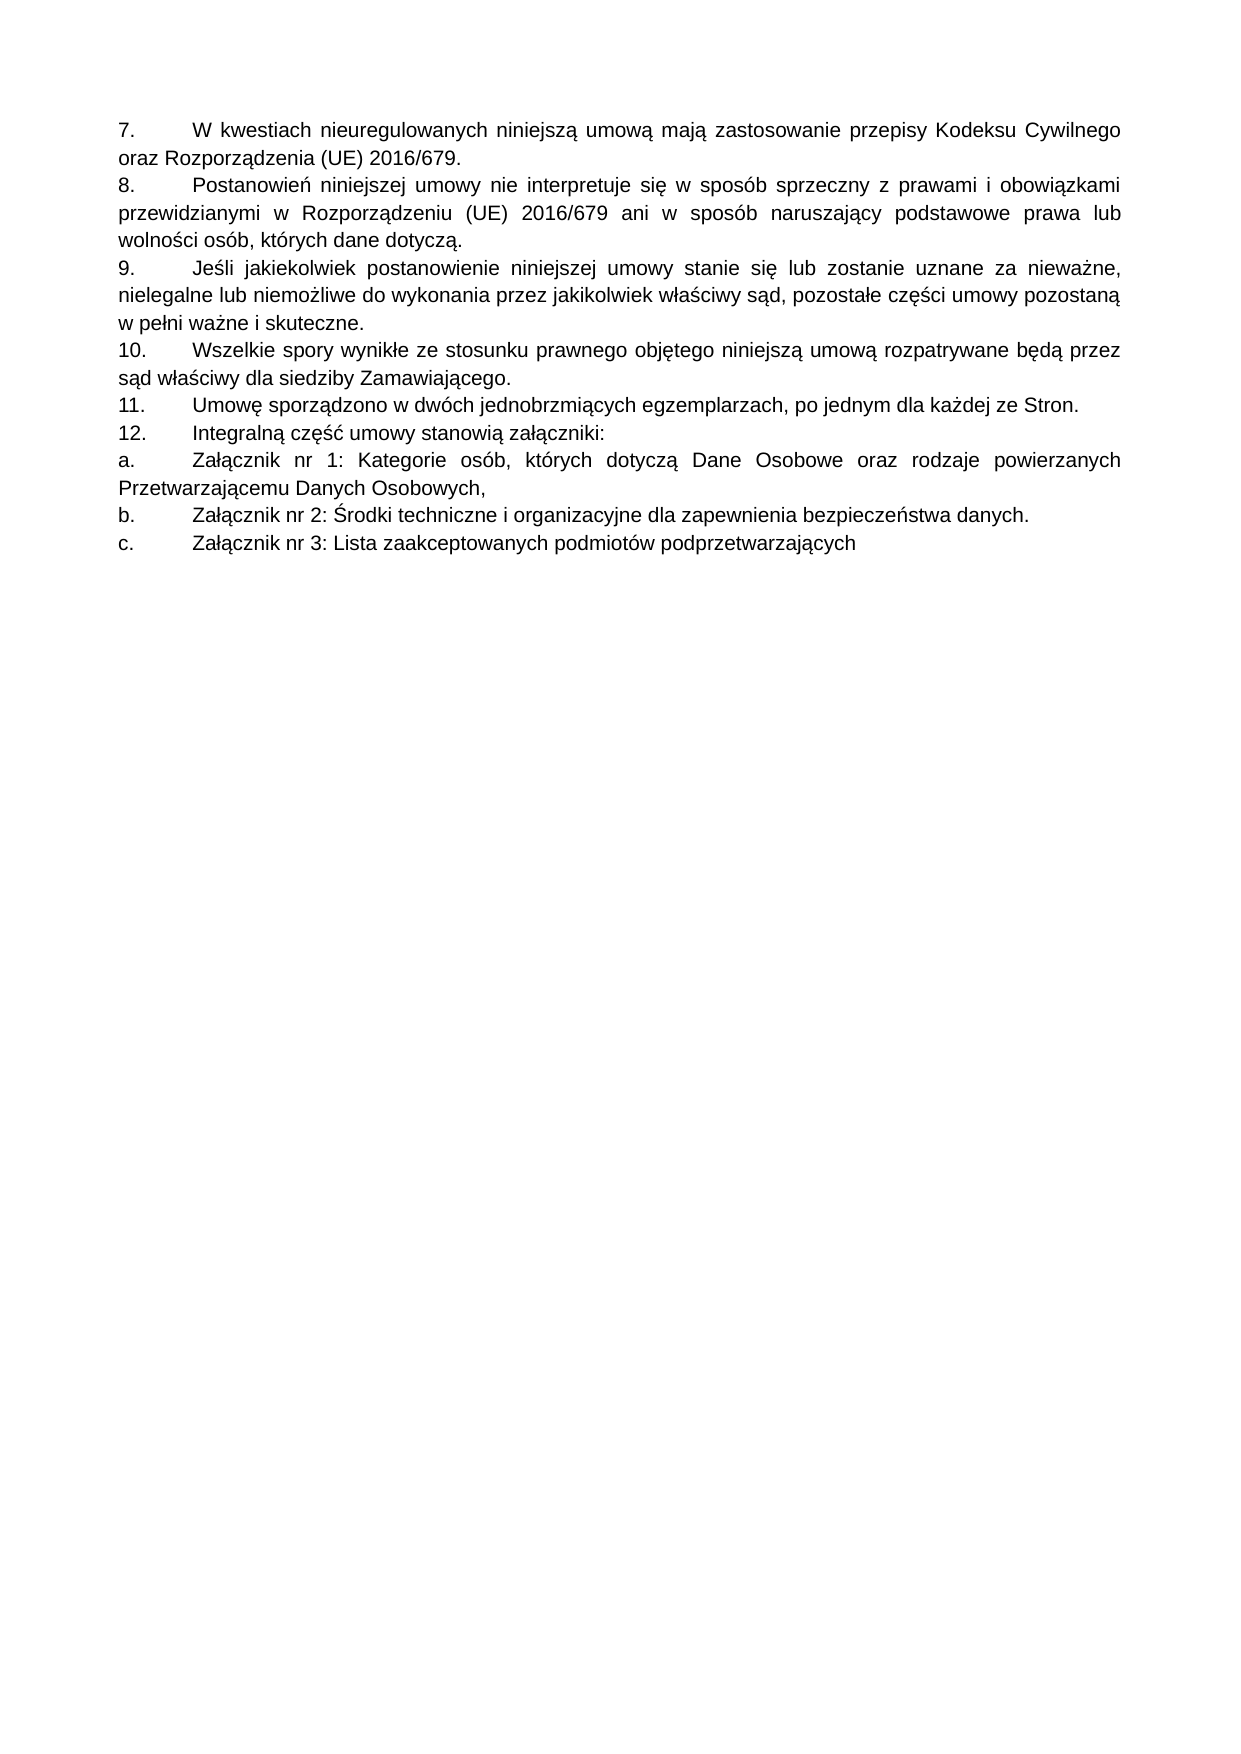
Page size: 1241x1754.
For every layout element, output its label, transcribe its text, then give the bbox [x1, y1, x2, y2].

list Integralną część umowy stanowią załączniki: [118, 421, 1122, 444]
list Jeśli jakiekolwiek postanowienie niniejszej umowy stanie się lub zostanie uznane za nieważne, nielegalne lub niemożliwe do wykonania przez jakikolwiek właściwy sąd, pozostałe części umowy pozostaną w pełni ważne i skuteczne. [118, 256, 1122, 334]
list Załącznik nr 1: Kategorie osób, których dotyczą Dane Osobowe oraz rodzaje powierzanych Przetwarzającemu Danych Osobowych, [118, 448, 1122, 499]
list Załącznik nr 3: Lista zaakceptowanych podmiotów podprzetwarzających [118, 531, 1122, 554]
list W kwestiach nieuregulowanych niniejszą umową mają zastosowanie przepisy Kodeksu Cywilnego oraz Rozporządzenia (UE) 2016/679. [118, 118, 1122, 169]
list Postanowień niniejszej umowy nie interpretuje się w sposób sprzeczny z prawami i obowiązkami przewidzianymi w Rozporządzeniu (UE) 2016/679 ani w sposób naruszający podstawowe prawa lub wolności osób, których dane dotyczą. [118, 173, 1122, 252]
list Załącznik nr 2: Środki techniczne i organizacyjne dla zapewnienia bezpieczeństwa danych. [118, 503, 1122, 527]
list Umowę sporządzono w dwóch jednobrzmiących egzemplarzach, po jednym dla każdej ze Stron. [118, 393, 1122, 417]
list Wszelkie spory wynikłe ze stosunku prawnego objętego niniejszą umową rozpatrywane będą przez sąd właściwy dla siedziby Zamawiającego. [118, 338, 1122, 389]
